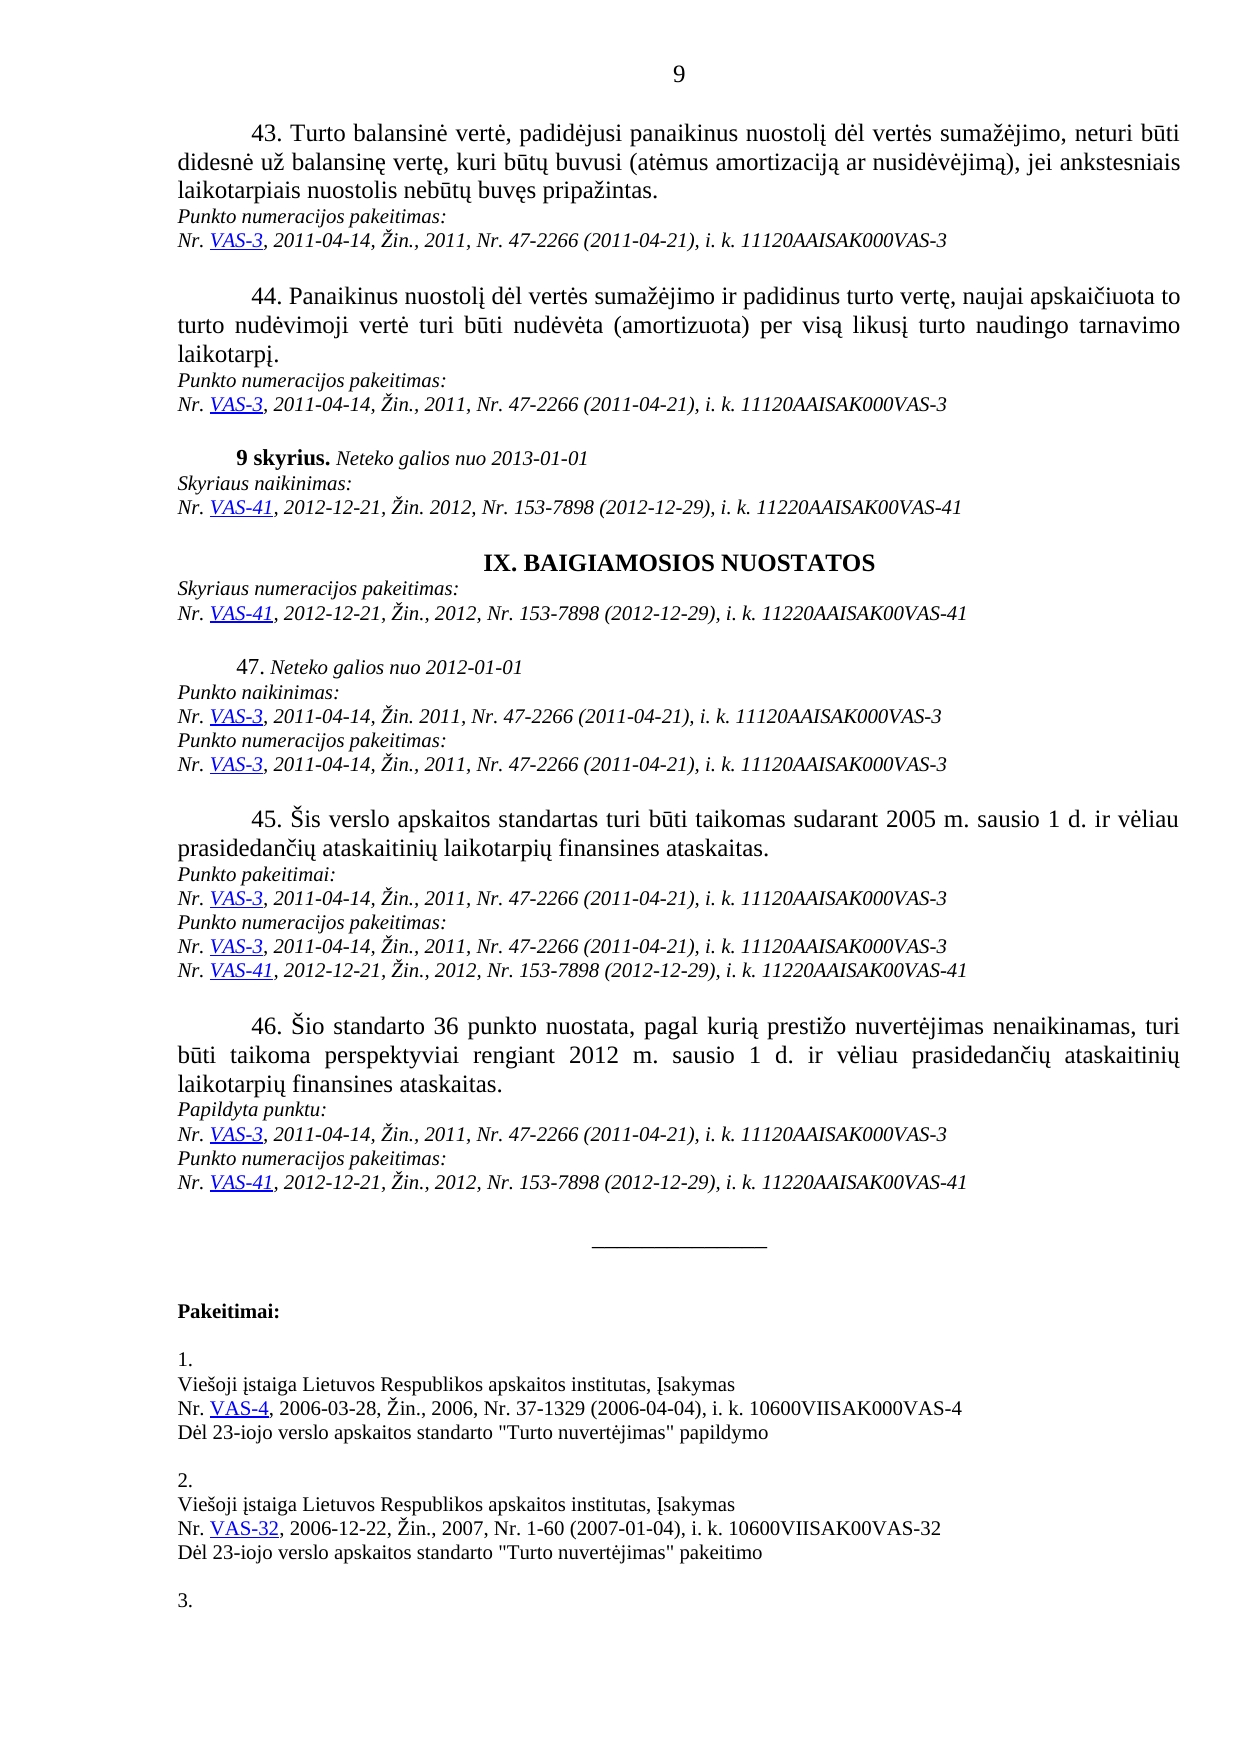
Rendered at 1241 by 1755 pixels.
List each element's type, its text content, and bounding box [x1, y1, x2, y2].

text Nr. VAS-3, 2011-04-14, Žin., 2011, Nr. 47-2266 (2011-04-21), i. k. 11120AAISAK000VAS-3 [177, 886, 1181, 910]
text Nr. VAS-3, 2011-04-14, Žin., 2011, Nr. 47-2266 (2011-04-21), i. k. 11120AAISAK000VAS-3 [177, 934, 1181, 958]
text Nr. VAS-3, 2011-04-14, Žin., 2011, Nr. 47-2266 (2011-04-21), i. k. 11120AAISAK000VAS-3 [177, 752, 1181, 776]
text Punkto numeracijos pakeitimas: [177, 910, 1181, 934]
text Nr. VAS-3, 2011-04-14, Žin., 2011, Nr. 47-2266 (2011-04-21), i. k. 11120AAISAK000VAS-3 [177, 1121, 1181, 1146]
text Skyriaus naikinimas: [177, 471, 1181, 495]
text 9 skyrius. Neteko galios nuo 2013-01-01 [177, 444, 1181, 471]
text Nr. VAS-41, 2012-12-21, Žin. 2012, Nr. 153-7898 (2012-12-29), i. k. 11220AAISAK00VAS-41 [177, 495, 1181, 519]
text 2. [177, 1468, 1181, 1492]
text 44. Panaikinus nuostolį dėl vertės sumažėjimo ir padidinus turto vertę, naujai apskaičiuota to turto nudėvimoji vertė turi būti nudėvėta (amortizuota) per visą likusį turto naudingo tarnavimo laikotarpį. [177, 281, 1181, 367]
text 46. Šio standarto 36 punkto nuostata, pagal kurią prestižo nuvertėjimas nenaikinamas, turi būti taikoma perspektyviai rengiant 2012 m. sausio 1 d. ir vėliau prasidedančių ataskaitinių laikotarpių finansines ataskaitas. [177, 1011, 1181, 1097]
text IX. BAIGIAMOSIOS NUOSTATOS [177, 548, 1181, 576]
text Nr. VAS-41, 2012-12-21, Žin., 2012, Nr. 153-7898 (2012-12-29), i. k. 11220AAISAK00VAS-41 [177, 958, 1181, 982]
text Nr. VAS-41, 2012-12-21, Žin., 2012, Nr. 153-7898 (2012-12-29), i. k. 11220AAISAK00VAS-41 [177, 600, 1181, 624]
text Nr. VAS-41, 2012-12-21, Žin., 2012, Nr. 153-7898 (2012-12-29), i. k. 11220AAISAK00VAS-41 [177, 1169, 1181, 1194]
text ______________ [177, 1222, 1181, 1251]
text 45. Šis verslo apskaitos standartas turi būti taikomas sudarant 2005 m. sausio 1 d. ir vėliau prasidedančių ataskaitinių laikotarpių finansines ataskaitas. [177, 804, 1181, 862]
text Dėl 23-iojo verslo apskaitos standarto "Turto nuvertėjimas" pakeitimo [177, 1540, 1181, 1564]
text Nr. VAS-3, 2011-04-14, Žin., 2011, Nr. 47-2266 (2011-04-21), i. k. 11120AAISAK000VAS-3 [177, 228, 1181, 252]
text Dėl 23-iojo verslo apskaitos standarto "Turto nuvertėjimas" papildymo [177, 1419, 1181, 1444]
text Nr. VAS-3, 2011-04-14, Žin., 2011, Nr. 47-2266 (2011-04-21), i. k. 11120AAISAK000VAS-3 [177, 392, 1181, 416]
text Punkto naikinimas: [177, 679, 1181, 704]
text Viešoji įstaiga Lietuvos Respublikos apskaitos institutas, Įsakymas [177, 1371, 1181, 1396]
text Punkto numeracijos pakeitimas: [177, 204, 1181, 228]
text Pakeitimai: [177, 1299, 1181, 1323]
text 1. [177, 1347, 1181, 1371]
text Punkto numeracijos pakeitimas: [177, 367, 1181, 392]
text Viešoji įstaiga Lietuvos Respublikos apskaitos institutas, Įsakymas [177, 1492, 1181, 1516]
text 47. Neteko galios nuo 2012-01-01 [177, 653, 1181, 679]
text Punkto pakeitimai: [177, 862, 1181, 886]
text Nr. VAS-4, 2006-03-28, Žin., 2006, Nr. 37-1329 (2006-04-04), i. k. 10600VIISAK000VAS-4 [177, 1396, 1181, 1419]
text Punkto numeracijos pakeitimas: [177, 728, 1181, 752]
text 43. Turto balansinė vertė, padidėjusi panaikinus nuostolį dėl vertės sumažėjimo, neturi būti didesnė už balansinę vertę, kuri būtų buvusi (atėmus amortizaciją ar nusidėvėjimą), jei ankstesniais laikotarpiais nuostolis nebūtų buvęs pripažintas. [177, 118, 1181, 204]
text Papildyta punktu: [177, 1097, 1181, 1121]
text Punkto numeracijos pakeitimas: [177, 1146, 1181, 1169]
text Skyriaus numeracijos pakeitimas: [177, 576, 1181, 600]
text 3. [177, 1588, 1181, 1612]
text Nr. VAS-32, 2006-12-22, Žin., 2007, Nr. 1-60 (2007-01-04), i. k. 10600VIISAK00VAS-32 [177, 1516, 1181, 1540]
text Nr. VAS-3, 2011-04-14, Žin. 2011, Nr. 47-2266 (2011-04-21), i. k. 11120AAISAK000VAS-3 [177, 704, 1181, 728]
